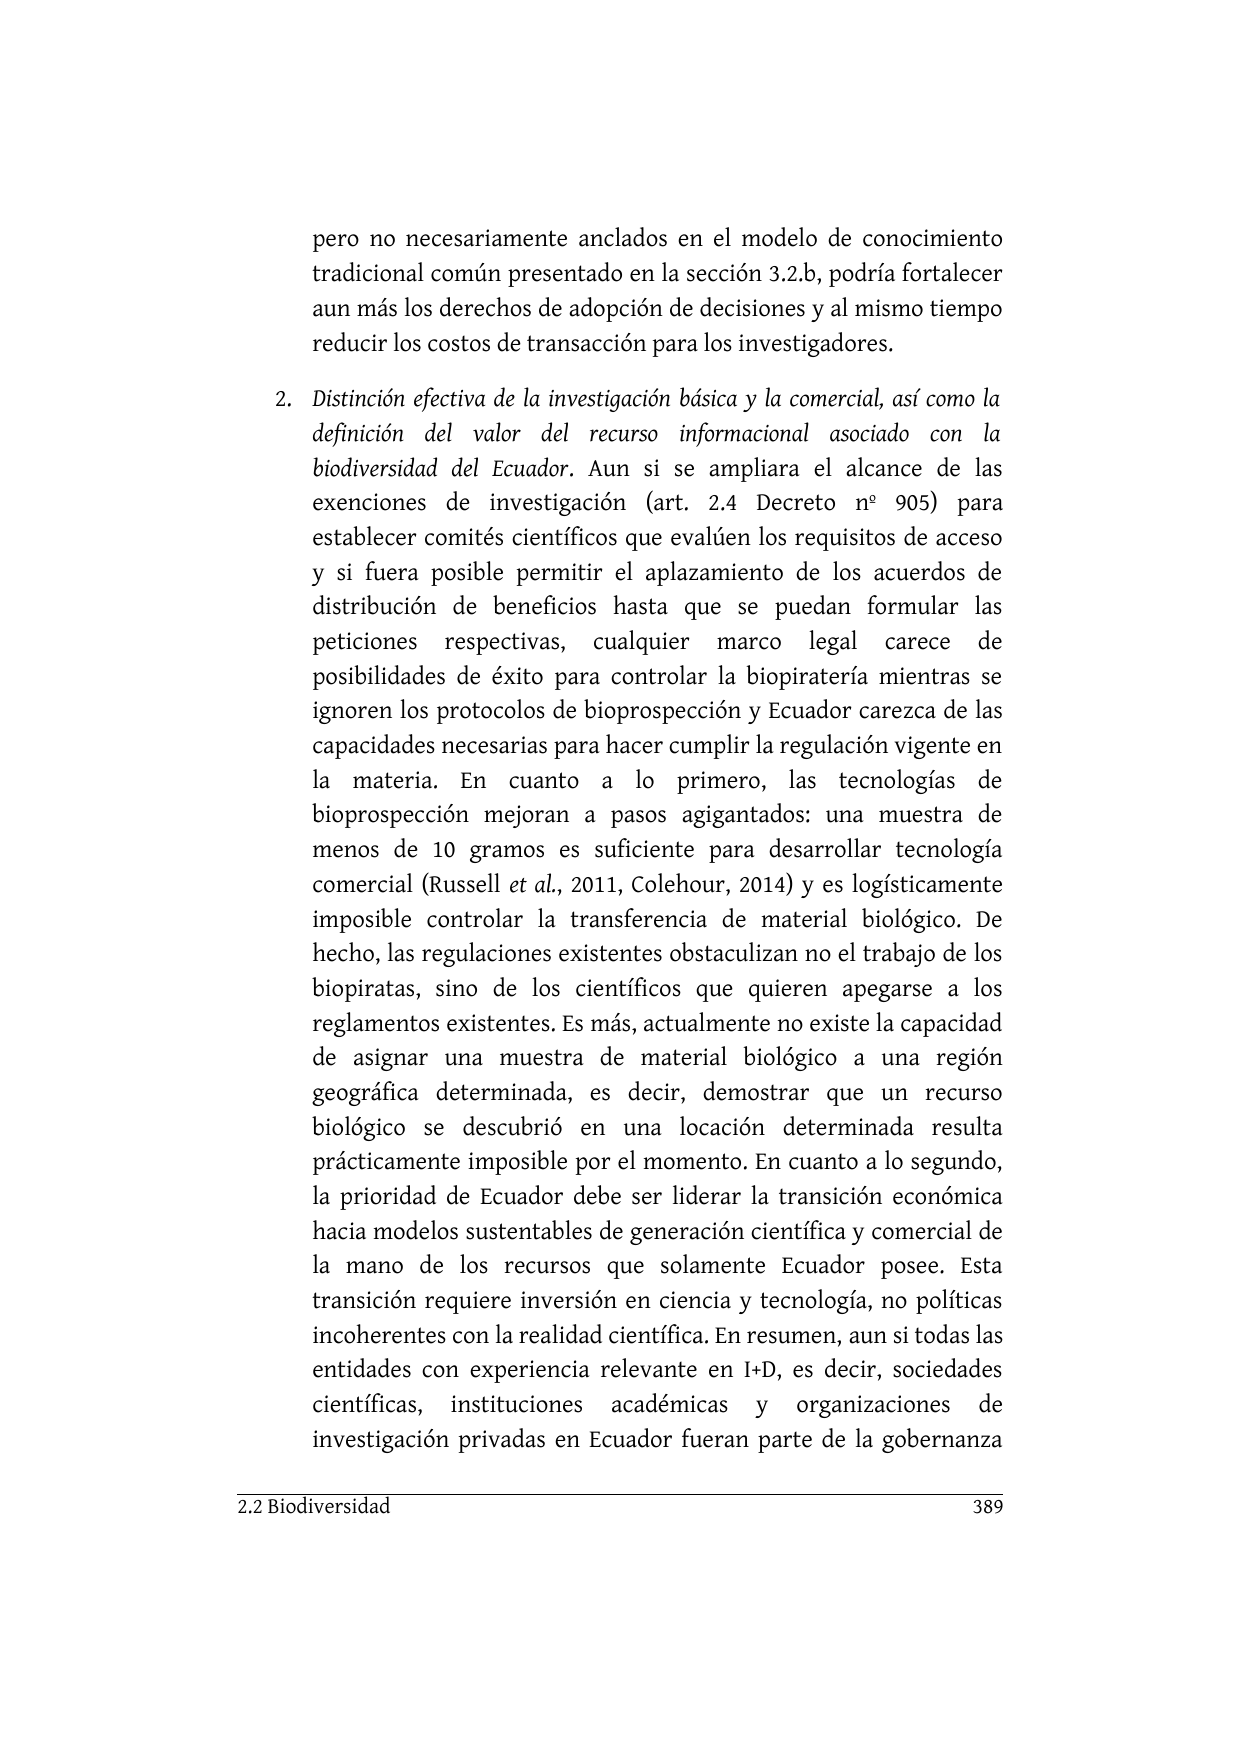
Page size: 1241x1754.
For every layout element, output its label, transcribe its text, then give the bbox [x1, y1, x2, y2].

list Distinción efectiva de la investigación básica y la comercial, así como la definición del valor del recurso informacional asociado con la biodiversidad del Ecuador. Aun si se ampliara el alcance de las exenciones de investigación (art. 2.4 Decreto nº 905) para establecer comités científicos que evalúen los requisitos de acceso y si fuera posible permitir el aplazamiento de los acuerdos de distribución de beneficios hasta que se puedan formular las peticiones respectivas, cualquier marco legal carece de posibilidades de éxito para controlar la biopiratería mientras se ignoren los protocolos de bioprospección y Ecuador carezca de las capacidades necesarias para hacer cumplir la regulación vigente en la materia. En cuanto a lo primero, las tecnologías de bioprospección mejoran a pasos agigantados: una muestra de menos de 10 gramos es suficiente para desarrollar tecnología comercial (Russell et al., 2011, Colehour, 2014) y es logísticamente imposible controlar la transferencia de material biológico. De hecho, las regulaciones existentes obstaculizan no el trabajo de los biopiratas, sino de los científicos que quieren apegarse a los reglamentos existentes. Es más, actualmente no existe la capacidad de asignar una muestra de material biológico a una región geográfica determinada, es decir, demostrar que un recurso biológico se descubrió en una locación determinada resulta prácticamente imposible por el momento. En cuanto a lo segundo, la prioridad de Ecuador debe ser liderar la transición económica hacia modelos sustentables de generación científica y comercial de la mano de los recursos que solamente Ecuador posee. Esta transición requiere inversión en ciencia y tecnología, no políticas incoherentes con la realidad científica. En resumen, aun si todas las entidades con experiencia relevante en I+D, es decir, sociedades científicas, instituciones académicas y organizaciones de investigación privadas en Ecuador fueran parte de la gobernanza [274, 385, 1003, 1454]
list pero no necesariamente anclados en el modelo de conocimiento tradicional común presentado en la sección 3.2.b, podría fortalecer aun más los derechos de adopción de decisiones y al mismo tiempo reducir los costos de transacción para los investigadores. [274, 225, 1003, 358]
